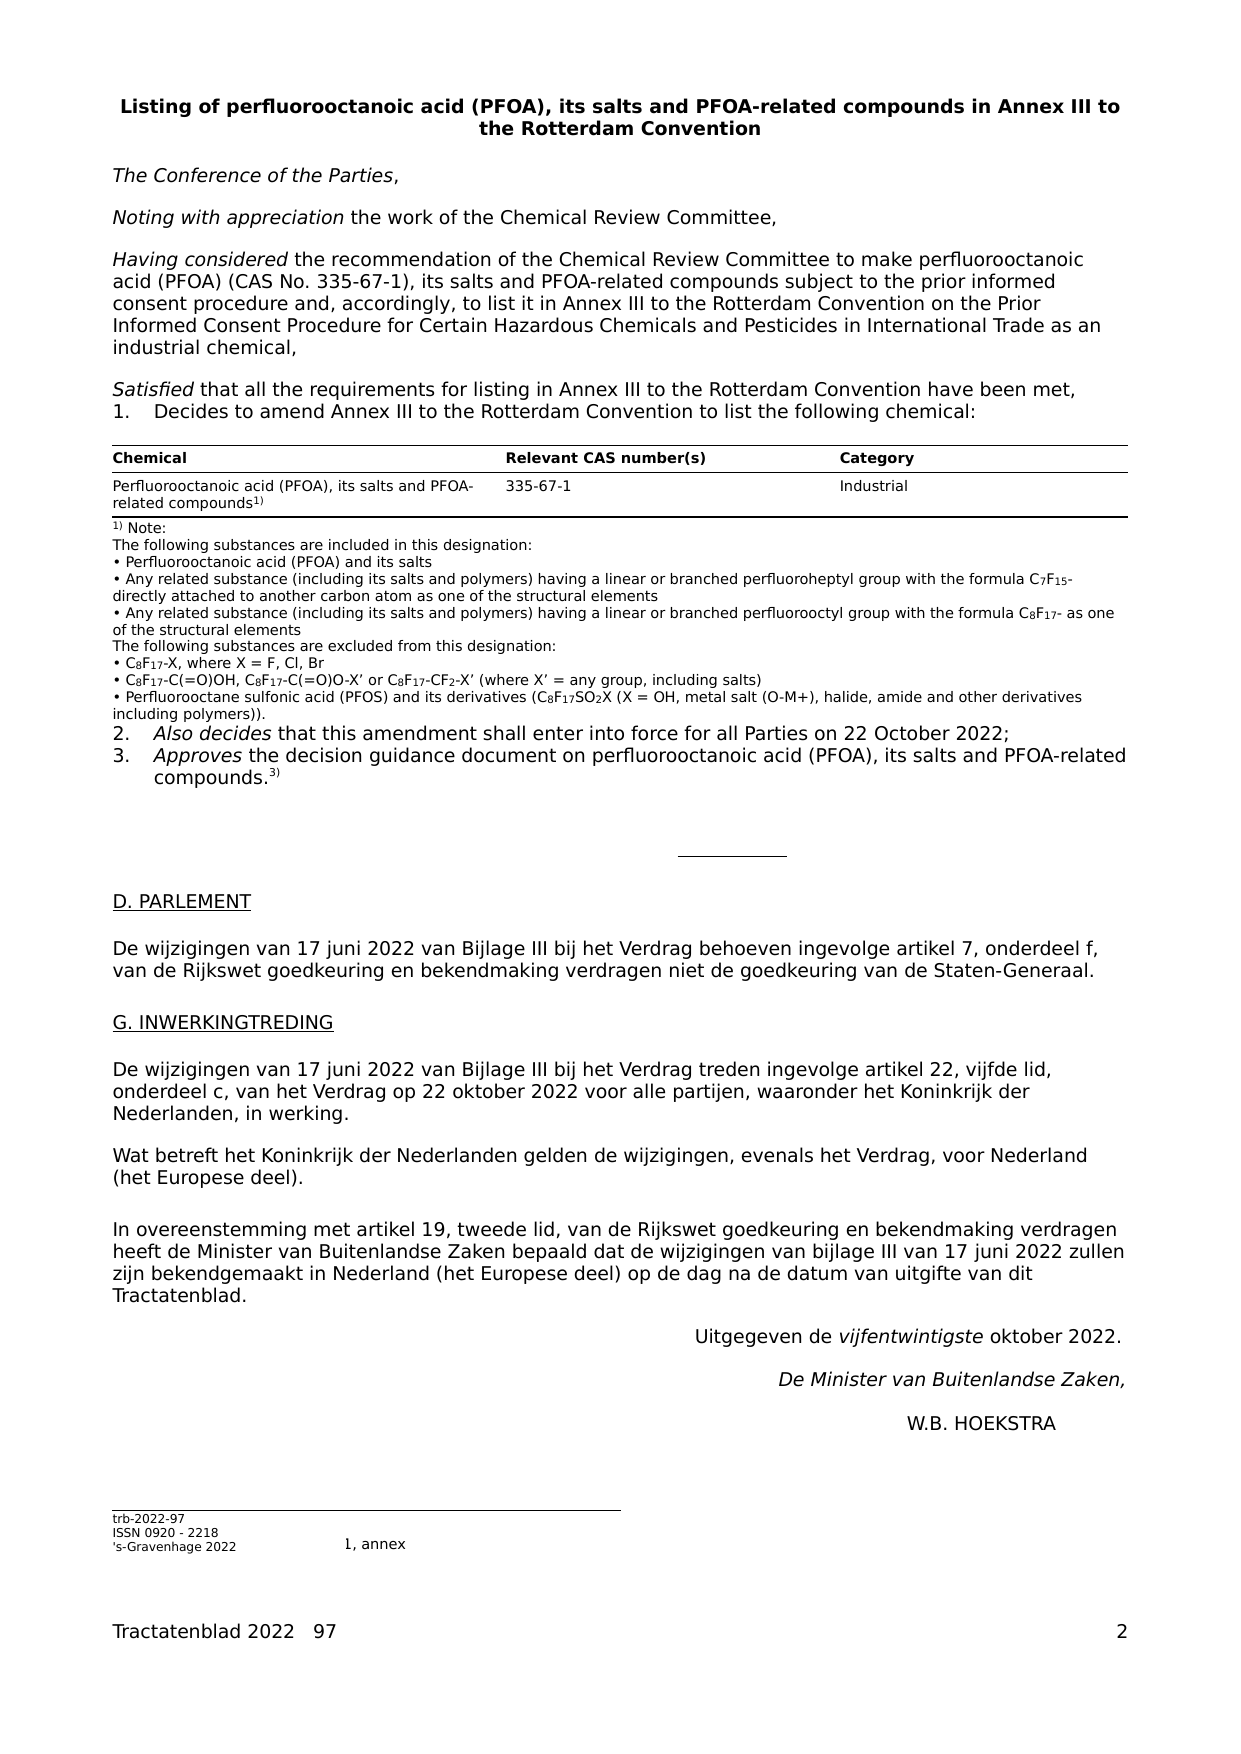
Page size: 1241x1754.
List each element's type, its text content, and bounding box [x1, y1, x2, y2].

table_header Chemical [112, 446, 499, 472]
subtitle G. INWERKINGTREDING [112, 1012, 1128, 1034]
text Satisfied that all the requirements for listing in Annex III to the Rotterdam Convention have been met, [112, 379, 1128, 401]
text De wijzigingen van 17 juni 2022 van Bijlage III bij het Verdrag treden ingevolge artikel 22, vijfde lid, onderdeel c, van het Verdrag op 22 oktober 2022 voor alle partijen, waaronder het Koninkrijk der Nederlanden, in werking. [112, 1059, 1128, 1124]
subtitle D. PARLEMENT [112, 891, 1128, 913]
text The Conference of the Parties, [112, 165, 1128, 187]
text 2. Also decides that this amendment shall enter into force for all Parties on 22 October 2022; [112, 723, 1128, 745]
text trb-2022-97 [112, 1512, 346, 1526]
table_header Relevant CAS number(s) [499, 446, 833, 472]
table_cell 1) Note: The following substances are included in this designation: • Perfluorooctanoic acid (PFOA) and its salts • Any related substance (including its salts and polymers) having a linear or branched perfluoroheptyl group with the formula C7F15- directly attached to another carbon atom as one of the structural elements • Any related substance (including its salts and polymers) having a linear or branched perfluorooctyl group with the formula C8F17- as one of the structural elements The following substances are excluded from this designation: • C8F17-X, where X = F, Cl, Br • C8F17-C(=O)OH, C8F17-C(=O)O-X’ or C8F17-CF2-X’ (where X’ = any group, including salts) • Perfluorooctane sulfonic acid (PFOS) and its derivatives (C8F17SO2X (X = OH, metal salt (O-M+), halide, amide and other derivatives including polymers)). [112, 518, 1128, 723]
table_cell Perfluorooctanoic acid (PFOA), its salts and PFOA-related compounds1) [112, 473, 499, 516]
text Wat betreft het Koninkrijk der Nederlanden gelden de wijzigingen, evenals het Verdrag, voor Nederland (het Europese deel). [112, 1144, 1128, 1188]
text Noting with appreciation the work of the Chemical Review Committee, [112, 207, 1128, 229]
subtitle Listing of perfluorooctanoic acid (PFOA), its salts and PFOA-related compounds in Annex III to the Rotterdam Convention [112, 96, 1128, 140]
text Having considered the recommendation of the Chemical Review Committee to make perfluorooctanoic acid (PFOA) (CAS No. 335-67-1), its salts and PFOA-related compounds subject to the prior informed consent procedure and, accordingly, to list it in Annex III to the Rotterdam Convention on the Prior Informed Consent Procedure for Certain Hazardous Chemicals and Pesticides in International Trade as an industrial chemical, [112, 249, 1128, 359]
text 1. Decides to amend Annex III to the Rotterdam Convention to list the following chemical: [112, 401, 1128, 423]
text De wijzigingen van 17 juni 2022 van Bijlage III bij het Verdrag behoeven ingevolge artikel 7, onderdeel f, van de Rijkswet goedkeuring en bekendmaking verdragen niet de goedkeuring van de Staten-Generaal. [112, 938, 1128, 982]
table_cell Industrial [834, 473, 1128, 516]
text 's-Gravenhage 2022 [112, 1540, 346, 1554]
text ISSN 0920 - 2218 [112, 1526, 346, 1540]
text Uitgegeven de vijfentwintigste oktober 2022. [112, 1326, 1128, 1348]
table_header Category [834, 446, 1128, 472]
text 3. Approves the decision guidance document on perfluorooctanoic acid (PFOA), its salts and PFOA-related compounds. [112, 745, 1128, 789]
text De Minister van Buitenlandse Zaken, W.B. HOEKSTRA [112, 1368, 1128, 1434]
text In overeenstemming met artikel 19, tweede lid, van de Rijkswet goedkeuring en bekendmaking verdragen heeft de Minister van Buitenlandse Zaken bepaald dat de wijzigingen van bijlage III van 17 juni 2022 zullen zijn bekendgemaakt in Nederland (het Europese deel) op de dag na de datum van uitgifte van dit Tractatenblad. [112, 1218, 1128, 1306]
table_cell 335-67-1 [499, 473, 833, 516]
text UNEP/FAO/RC/COP.10/12/Add.1, annex [346, 1532, 1128, 1554]
